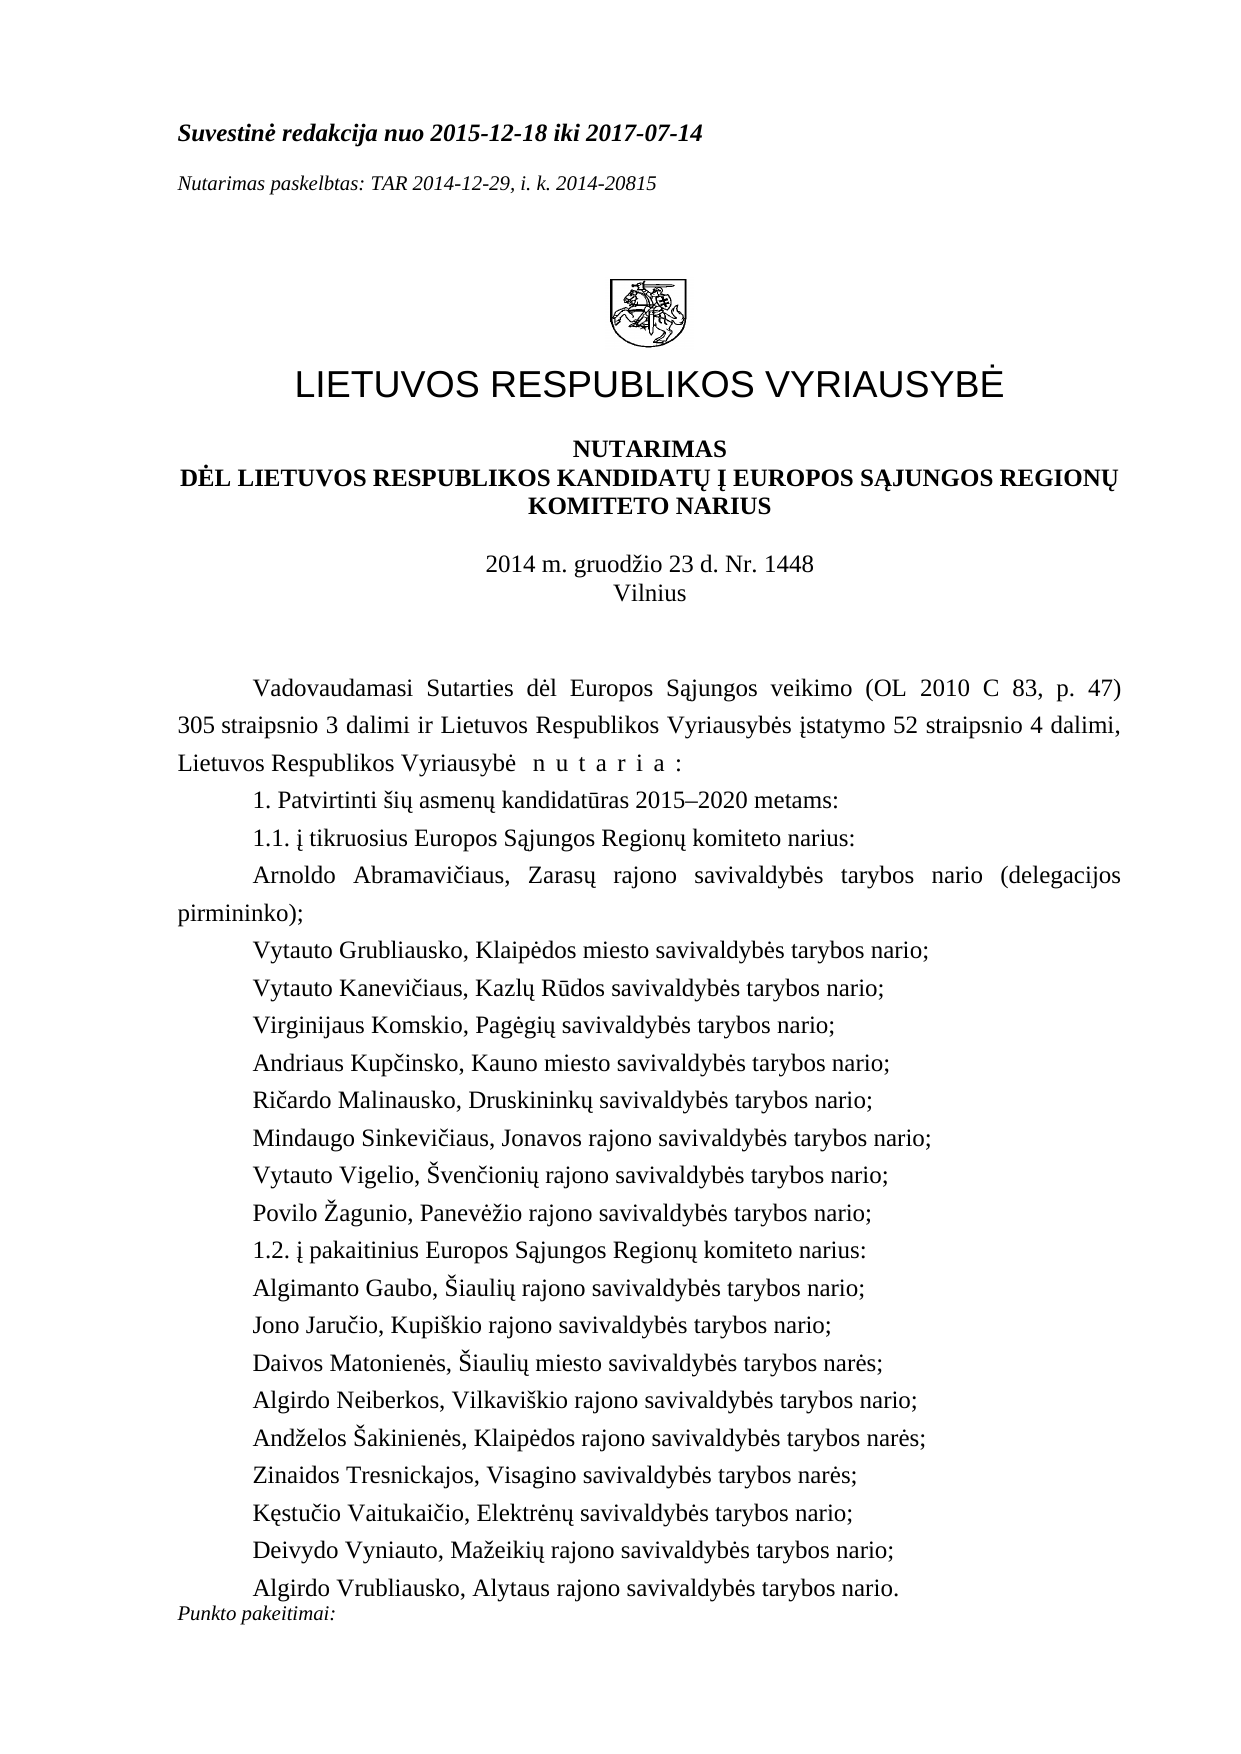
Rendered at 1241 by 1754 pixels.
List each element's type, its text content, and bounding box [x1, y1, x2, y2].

text Jono Jaručio, Kupiškio rajono savivaldybės tarybos nario; [177, 1301, 1122, 1339]
text 1. Patvirtinti šių asmenų kandidatūras 2015–2020 metams: [177, 776, 1122, 814]
text Andželos Šakinienės, Klaipėdos rajono savivaldybės tarybos narės; [177, 1414, 1122, 1451]
text Algirdo Vrubliausko, Alytaus rajono savivaldybės tarybos nario. [177, 1564, 1122, 1601]
text Ričardo Malinausko, Druskininkų savivaldybės tarybos nario; [177, 1076, 1122, 1114]
text Zinaidos Tresnickajos, Visagino savivaldybės tarybos narės; [177, 1451, 1122, 1489]
text Algirdo Neiberkos, Vilkaviškio rajono savivaldybės tarybos nario; [177, 1376, 1122, 1414]
text Arnoldo Abramavičiaus, Zarasų rajono savivaldybės tarybos nario (delegacijos pirmininko); [177, 851, 1122, 926]
text Vadovaudamasi Sutarties dėl Europos Sąjungos veikimo (OL 2010 C 83, p. 47) 305 straipsnio 3 dalimi ir Lietuvos Respublikos Vyriausybės įstatymo 52 straipsnio 4 dalimi, Lietuvos Respublikos Vyriausybė nutaria: [177, 664, 1122, 776]
text Algimanto Gaubo, Šiaulių rajono savivaldybės tarybos nario; [177, 1264, 1122, 1301]
text 1.2. į pakaitinius Europos Sąjungos Regionų komiteto narius: [177, 1226, 1122, 1264]
text Mindaugo Sinkevičiaus, Jonavos rajono savivaldybės tarybos nario; [177, 1114, 1122, 1151]
text Vytauto Kanevičiaus, Kazlų Rūdos savivaldybės tarybos nario; [177, 964, 1122, 1001]
text Dėl LIETUVOS RESPUBLIKOS KANDIDATŲ Į EUROPOS SĄJUNGOS REGIONŲ KOMITETO NARIUS [177, 463, 1122, 520]
text Lietuvos Respublikos Vyriausybė [177, 362, 1122, 405]
text Punkto pakeitimai: [177, 1601, 1122, 1625]
text 1.1. į tikruosius Europos Sąjungos Regionų komiteto narius: [177, 814, 1122, 851]
text Nutarimas paskelbtas: TAR 2014-12-29, i. k. 2014-20815 [177, 171, 1122, 195]
text Daivos Matonienės, Šiaulių miesto savivaldybės tarybos narės; [177, 1339, 1122, 1376]
text Suvestinė redakcija nuo 2015-12-18 iki 2017-07-14 [177, 118, 1122, 147]
text Kęstučio Vaitukaičio, Elektrėnų savivaldybės tarybos nario; [177, 1489, 1122, 1526]
text 2014 m. gruodžio 23 d. Nr. 1448 Vilnius [177, 549, 1122, 606]
text Vytauto Grubliausko, Klaipėdos miesto savivaldybės tarybos nario; [177, 926, 1122, 964]
text Povilo Žagunio, Panevėžio rajono savivaldybės tarybos nario; [177, 1189, 1122, 1226]
text Vytauto Vigelio, Švenčionių rajono savivaldybės tarybos nario; [177, 1151, 1122, 1189]
text Deivydo Vyniauto, Mažeikių rajono savivaldybės tarybos nario; [177, 1526, 1122, 1564]
text nutarimas [177, 434, 1122, 463]
text Virginijaus Komskio, Pagėgių savivaldybės tarybos nario; [177, 1001, 1122, 1039]
text Andriaus Kupčinsko, Kauno miesto savivaldybės tarybos nario; [177, 1039, 1122, 1076]
